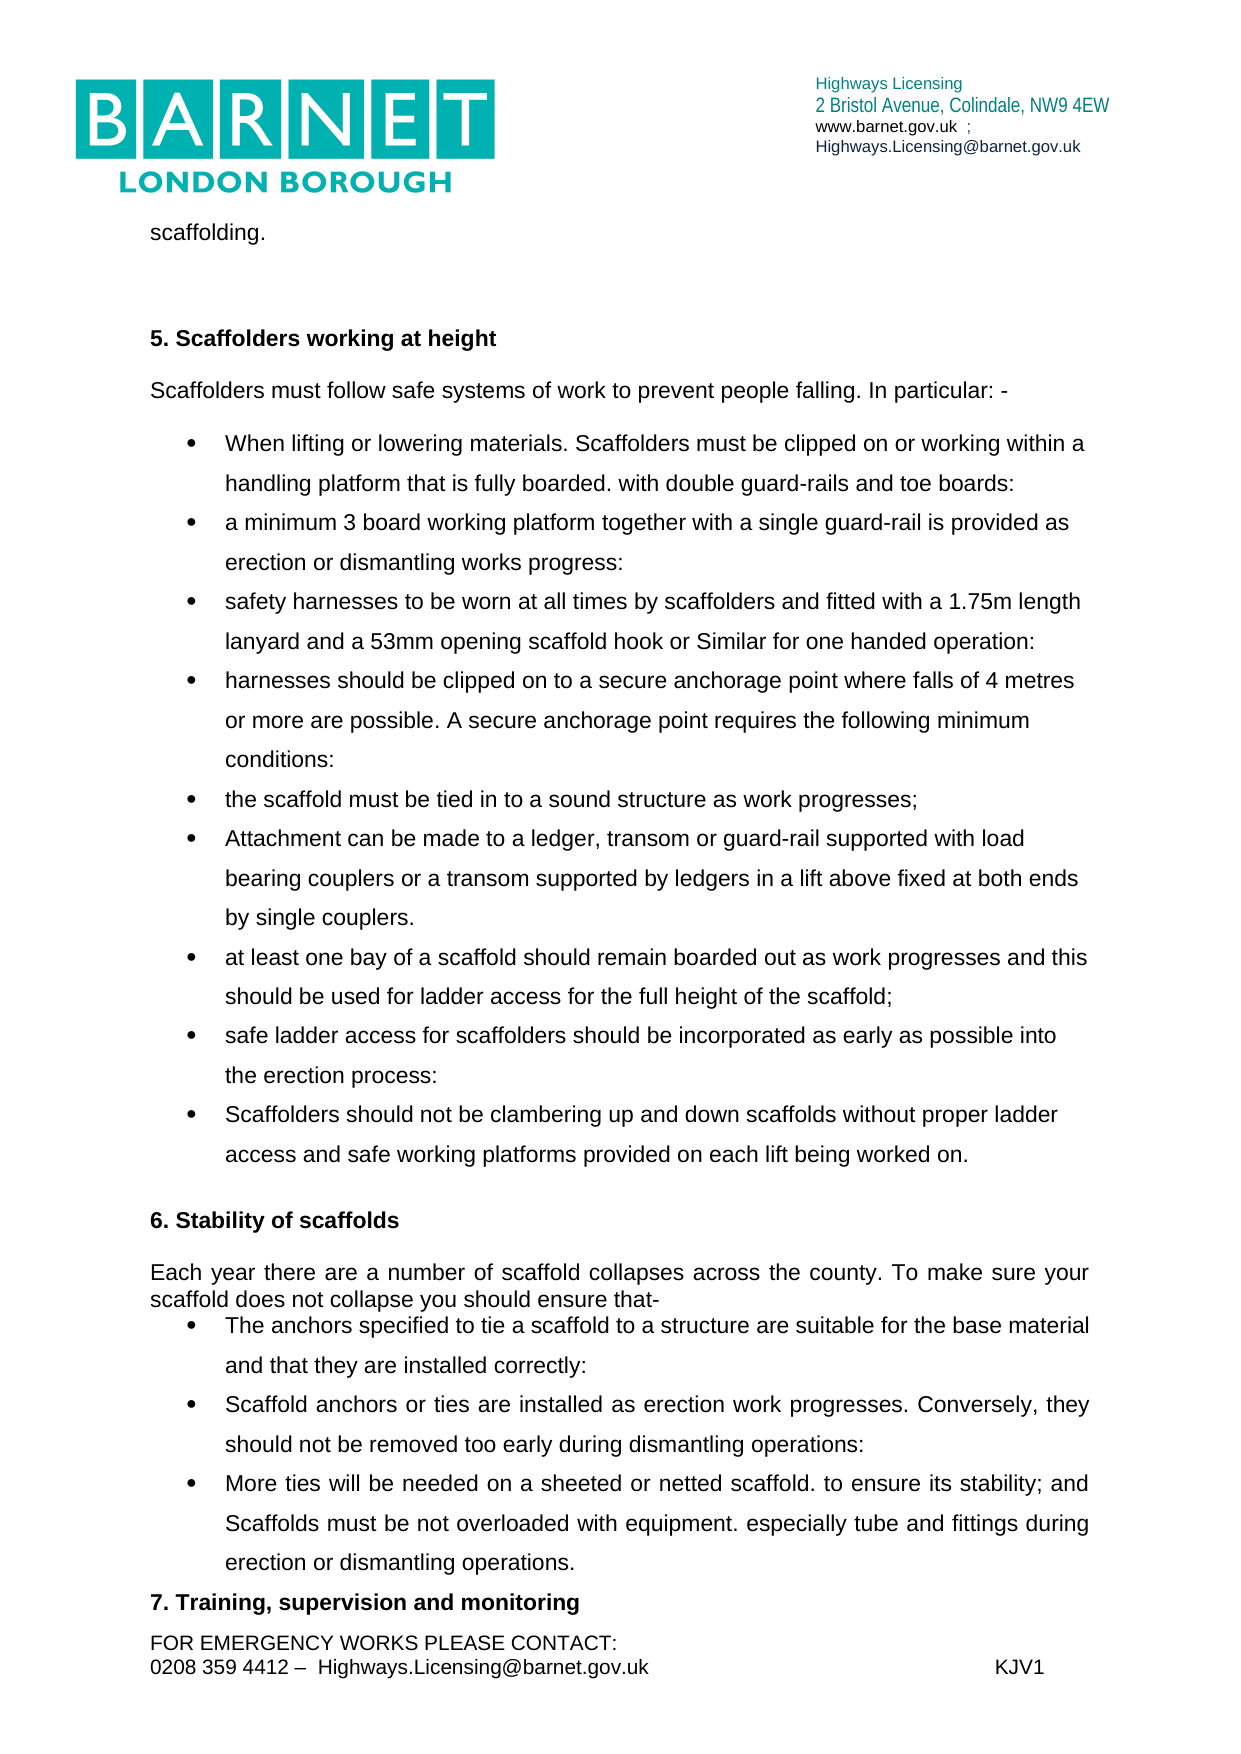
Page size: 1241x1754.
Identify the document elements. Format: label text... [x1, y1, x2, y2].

list Attachment can be made to a ledger, transom or guard-rail supported with load bearing couplers or a transom supported by ledgers in a lift above fixed at both ends by single couplers. [187, 825, 1090, 930]
list Scaffold anchors or ties are installed as erection work progresses. Conversely, they should not be removed too early during dismantling operations: [187, 1391, 1090, 1457]
list More ties will be needed on a sheeted or netted scaffold. to ensure its stability; and Scaffolds must be not overloaded with equipment. especially tube and fittings during erection or dismantling operations. [187, 1470, 1090, 1575]
list When lifting or lowering materials. Scaffolders must be clipped on or working within a handling platform that is fully boarded. with double guard-rails and toe boards: [187, 430, 1090, 496]
list safety harnesses to be worn at all times by scaffolders and fitted with a 1.75m length lanyard and a 53mm opening scaffold hook or Similar for one handed operation: [187, 588, 1090, 654]
list at least one bay of a scaffold should remain boarded out as work progresses and this should be used for ladder access for the full height of the scaffold; [187, 943, 1090, 1009]
text 6. Stability of scaffolds [150, 1207, 1090, 1233]
text 7. Training, supervision and monitoring [150, 1588, 1090, 1615]
text Each year there are a number of scaffold collapses across the county. To make sure your scaffold does not collapse you should ensure that- [150, 1259, 1090, 1312]
list The anchors specified to tie a scaffold to a structure are suitable for the base material and that they are installed correctly: [187, 1312, 1090, 1378]
text 5. Scaffolders working at height [150, 325, 1090, 351]
list the scaffold must be tied in to a sound structure as work progresses; [187, 786, 1090, 812]
list harnesses should be clipped on to a secure anchorage point where falls of 4 metres or more are possible. A secure anchorage point requires the following minimum conditions: [187, 667, 1090, 772]
list a minimum 3 board working platform together with a single guard-rail is provided as erection or dismantling works progress: [187, 509, 1090, 575]
text Scaffolders must follow safe systems of work to prevent people falling. In particular: - [150, 377, 1090, 404]
list Scaffolders should not be clambering up and down scaffolds without proper ladder access and safe working platforms provided on each lift being worked on. [187, 1101, 1090, 1167]
text scaffolding. [150, 219, 1090, 246]
list safe ladder access for scaffolders should be incorporated as early as possible into the erection process: [187, 1022, 1090, 1088]
